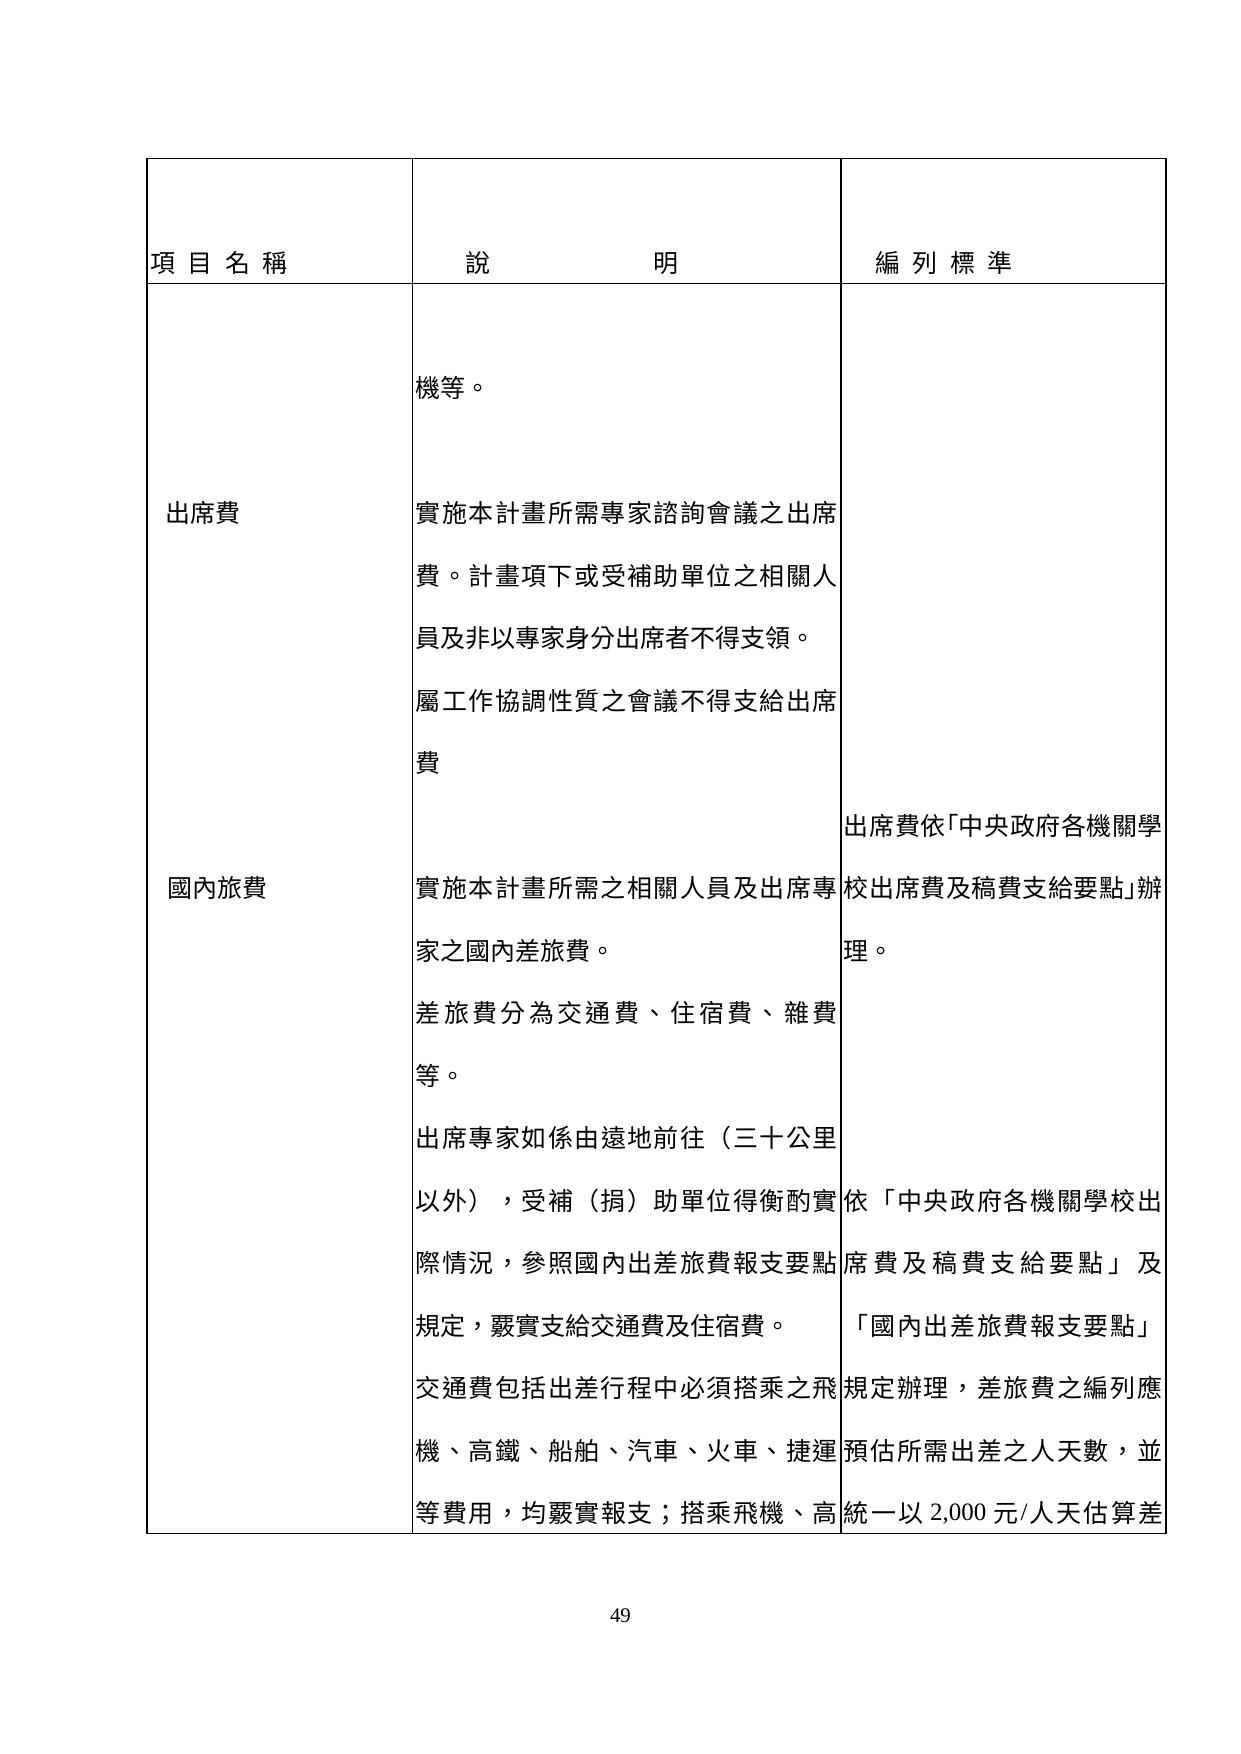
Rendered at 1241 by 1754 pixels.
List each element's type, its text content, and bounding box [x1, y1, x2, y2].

table_header 說 明 [413, 159, 840, 282]
table_cell 機等。 實施本計畫所需專家諮詢會議之出席費。計畫項下或受補助單位之相關人員及非以專家身分出席者不得支領。 屬工作協調性質之會議不得支給出席費 實施本計畫所需之相關人員及出席專家之國內差旅費。 差旅費分為交通費、住宿費、雜費等。 出席專家如係由遠地前往（三十公里以外），受補（捐）助單位得衡酌實際情況，參照國內出差旅費報支要點規定，覈實支給交通費及住宿費。 交通費包括出差行程中必須搭乘之飛機、高鐵、船舶、汽車、火車、捷運等費用，均覈實報支；搭乘飛機、高 [413, 284, 840, 1532]
table_cell 出席費依｢中央政府各機關學校出席費及稿費支給要點｣辦理。 依「中央政府各機關學校出席費及稿費支給要點」及「國內出差旅費報支要點」規定辦理，差旅費之編列應預估所需出差之人天數，並統一以2,000元/人天估算差 [842, 284, 1165, 1532]
table_cell 出席費 國內旅費 [148, 284, 412, 1532]
table_header 項 目 名 稱 [148, 159, 412, 282]
table_header 編 列 標 準 [842, 159, 1165, 282]
